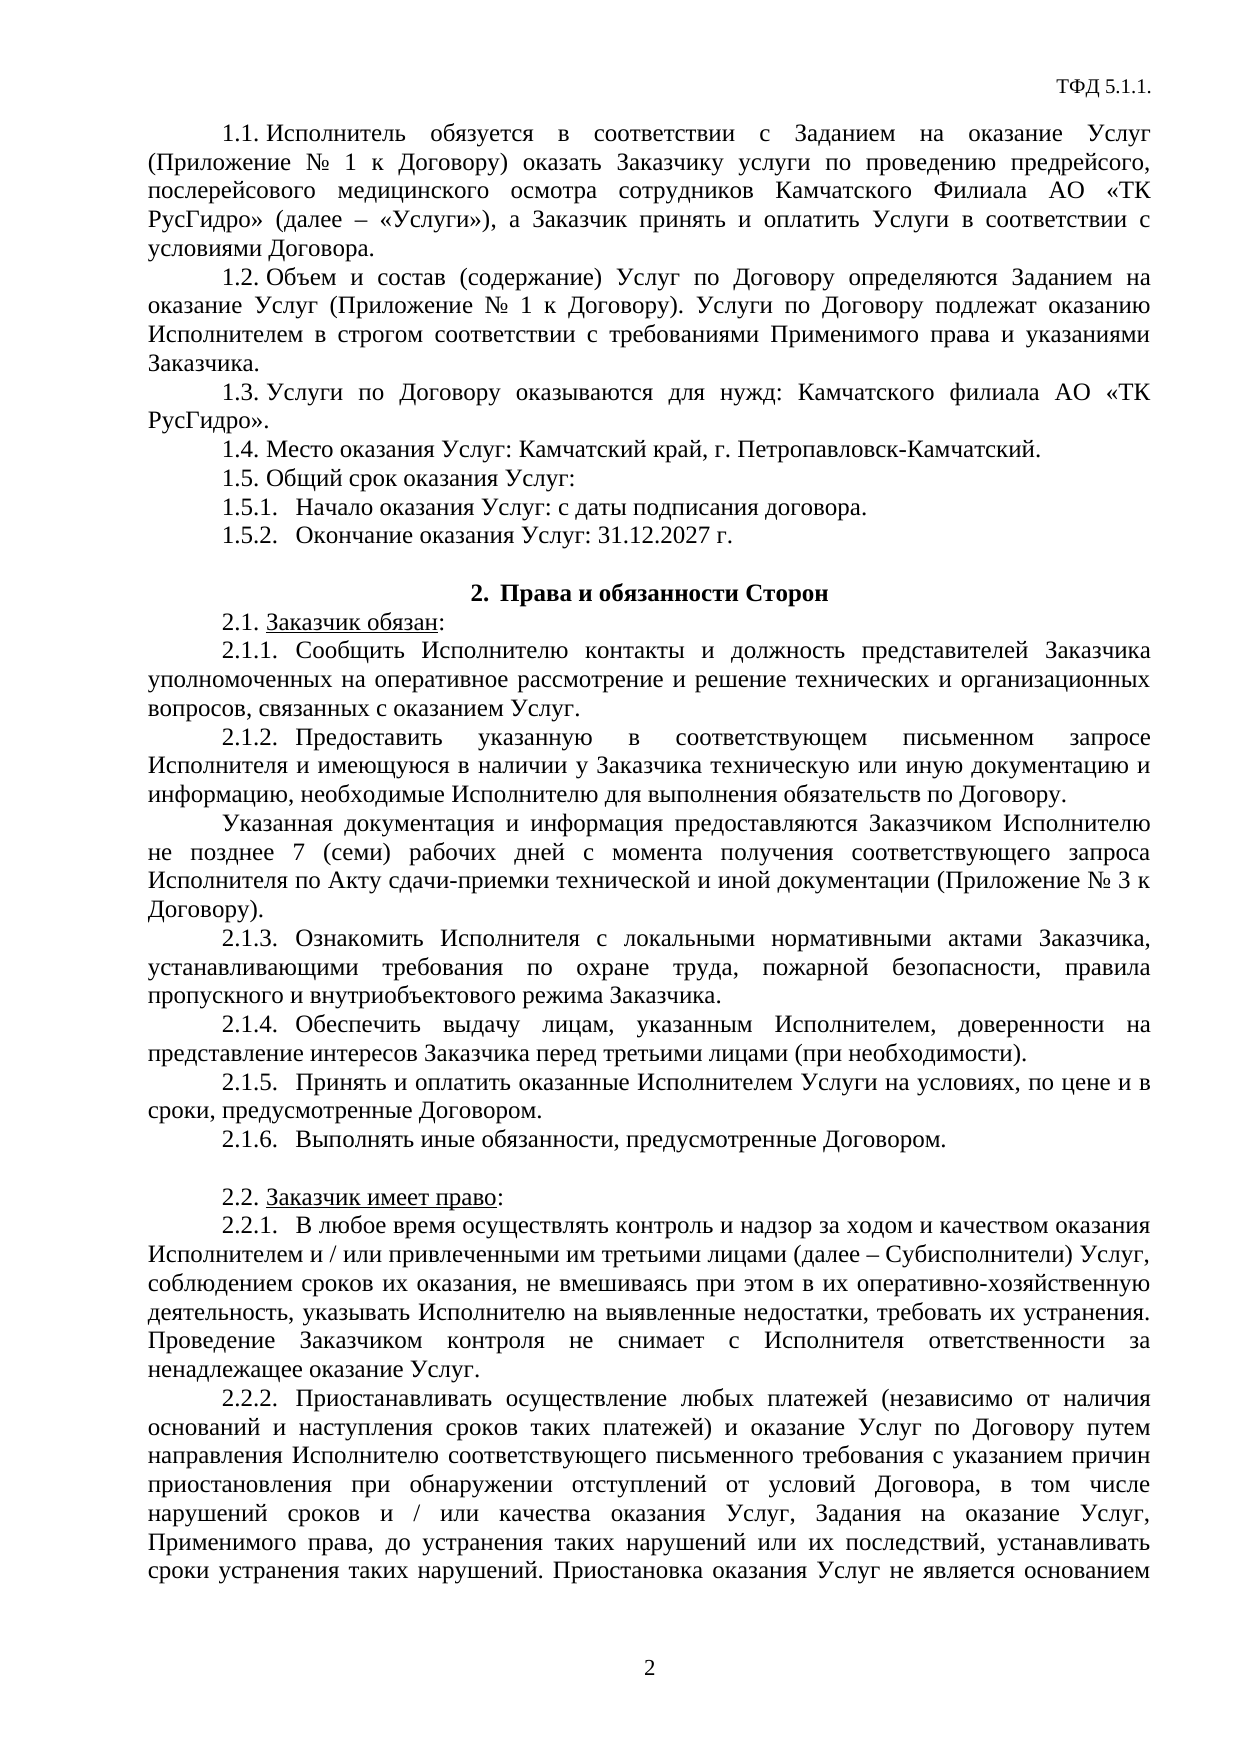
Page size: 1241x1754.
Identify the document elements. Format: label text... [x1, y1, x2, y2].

list Указанная документация и информация предоставляются Заказчиком Исполнителю не позднее 7 (семи) рабочих дней с момента получения соответствующего запроса Исполнителя по Акту сдачи-приемки технической и иной документации (Приложение № 3 к Договору). [148, 808, 1152, 923]
list Объем и состав (содержание) Услуг по Договору определяются Заданием на оказание Услуг (Приложение № 1 к Договору). Услуги по Договору подлежат оказанию Исполнителем в строгом соответствии с требованиями Применимого права и указаниями Заказчика. [148, 262, 1152, 377]
list Права и обязанности Сторон [148, 578, 1152, 607]
list Исполнитель обязуется в соответствии с Заданием на оказание Услуг (Приложение № 1 к Договору) оказать Заказчику услуги по проведению предрейсого, послерейсового медицинского осмотра сотрудников Камчатского Филиала АО «ТК РусГидро» (далее – «Услуги»), а Заказчик принять и оплатить Услуги в соответствии с условиями Договора. [148, 118, 1152, 262]
list Заказчик имеет право: [148, 1182, 1152, 1211]
list Обеспечить выдачу лицам, указанным Исполнителем, доверенности на представление интересов Заказчика перед третьими лицами (при необходимости). [148, 1009, 1152, 1067]
list Общий срок оказания Услуг: [148, 463, 1152, 492]
list В любое время осуществлять контроль и надзор за ходом и качеством оказания Исполнителем и / или привлеченными им третьими лицами (далее – Субисполнители) Услуг, соблюдением сроков их оказания, не вмешиваясь при этом в их оперативно-хозяйственную деятельность, указывать Исполнителю на выявленные недостатки, требовать их устранения. Проведение Заказчиком контроля не снимает с Исполнителя ответственности за ненадлежащее оказание Услуг. [148, 1211, 1152, 1383]
list Заказчик обязан: [148, 607, 1152, 636]
list Приостанавливать осуществление любых платежей (независимо от наличия оснований и наступления сроков таких платежей) и оказание Услуг по Договору путем направления Исполнителю соответствующего письменного требования с указанием причин приостановления при обнаружении отступлений от условий Договора, в том числе нарушений сроков и / или качества оказания Услуг, Задания на оказание Услуг, Применимого права, до устранения таких нарушений или их последствий, устанавливать сроки устранения таких нарушений. Приостановка оказания Услуг не является основанием [148, 1383, 1152, 1584]
list Окончание оказания Услуг: 31.12.2027 г. [148, 521, 1152, 549]
list Выполнять иные обязанности, предусмотренные Договором. [148, 1124, 1152, 1153]
list Ознакомить Исполнителя с локальными нормативными актами Заказчика, устанавливающими требования по охране труда, пожарной безопасности, правила пропускного и внутриобъектового режима Заказчика. [148, 923, 1152, 1009]
list Предоставить указанную в соответствующем письменном запросе Исполнителя и имеющуюся в наличии у Заказчика техническую или иную документацию и информацию, необходимые Исполнителю для выполнения обязательств по Договору. [148, 722, 1152, 808]
list Начало оказания Услуг: с даты подписания договора. [148, 492, 1152, 521]
list Услуги по Договору оказываются для нужд: Камчатского филиала АО «ТК РусГидро». [148, 377, 1152, 434]
list Сообщить Исполнителю контакты и должность представителей Заказчика уполномоченных на оперативное рассмотрение и решение технических и организационных вопросов, связанных с оказанием Услуг. [148, 636, 1152, 722]
list Место оказания Услуг: Камчатский край, г. Петропавловск-Камчатский. [148, 434, 1152, 463]
list Принять и оплатить оказанные Исполнителем Услуги на условиях, по цене и в сроки, предусмотренные Договором. [148, 1067, 1152, 1124]
